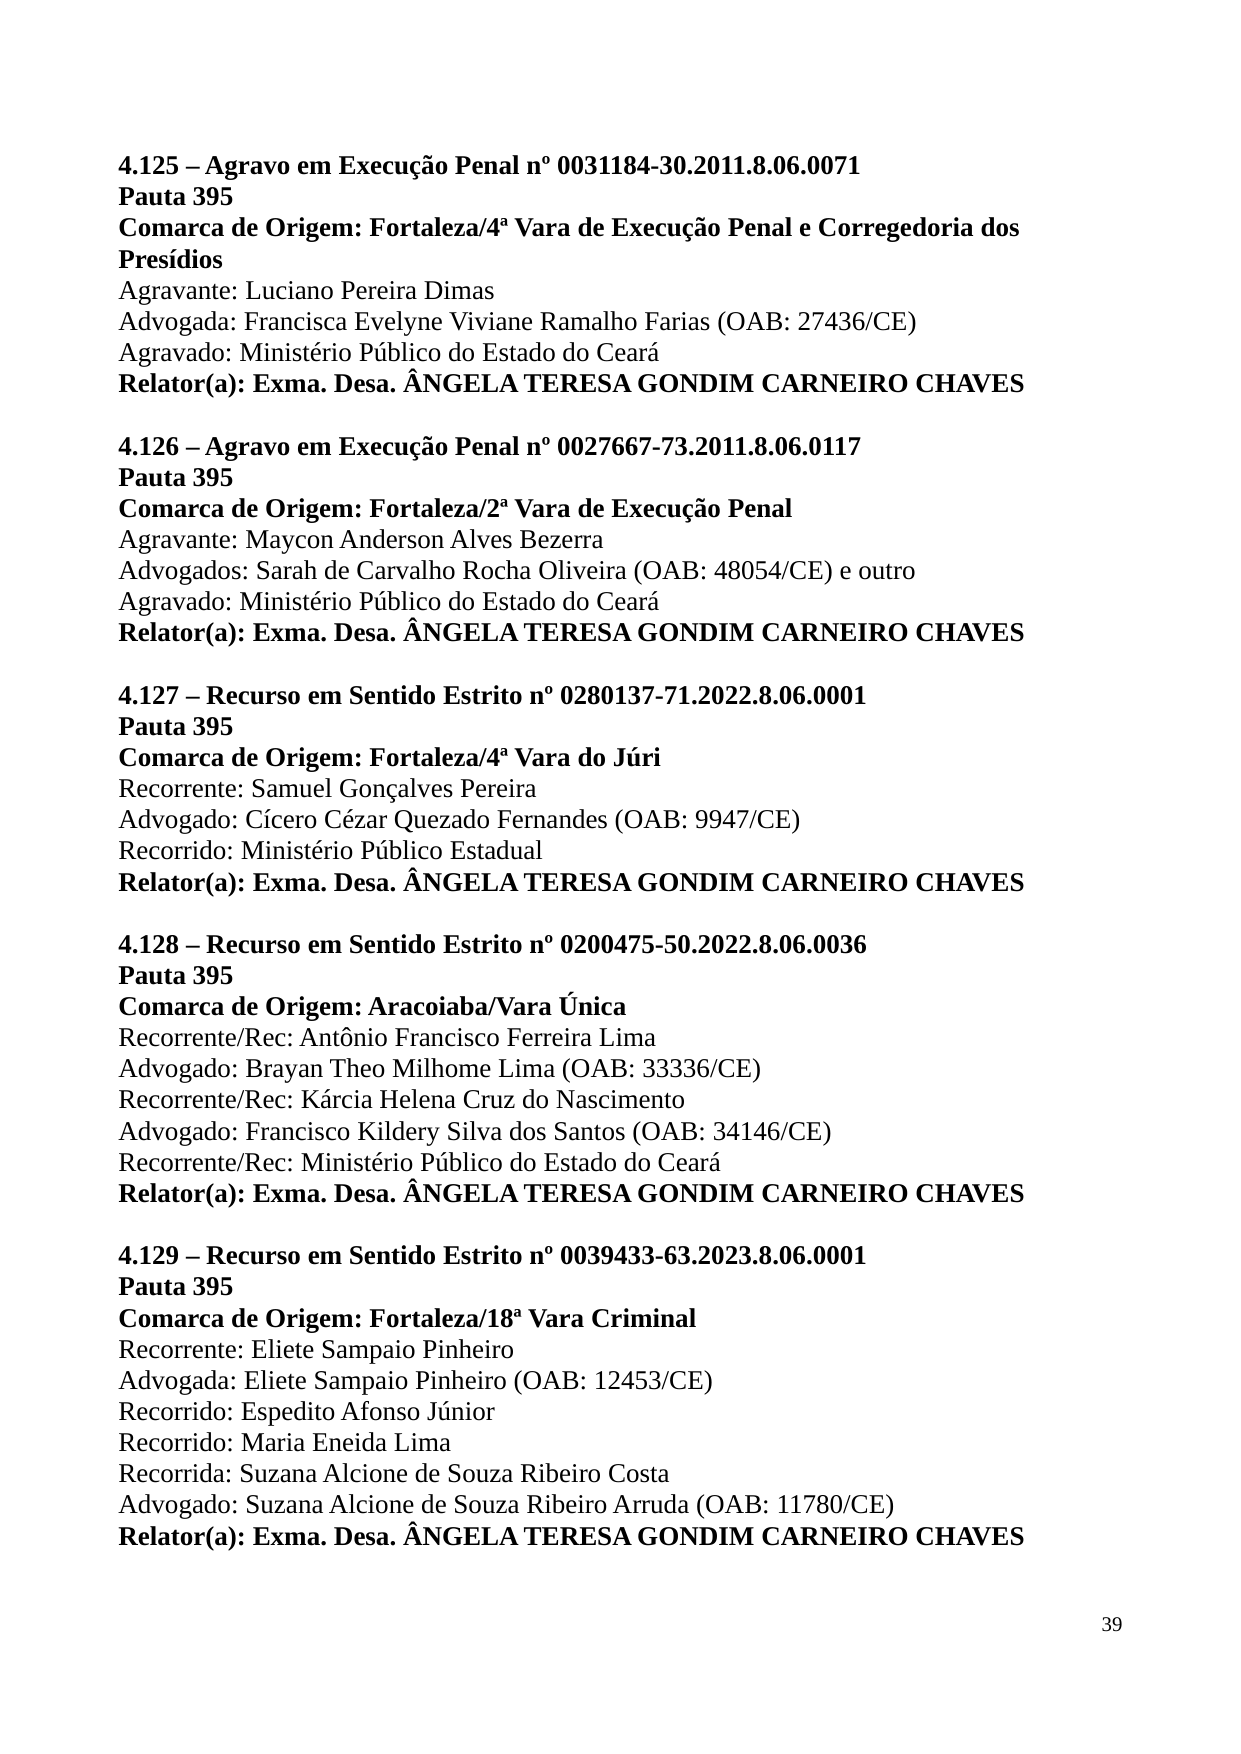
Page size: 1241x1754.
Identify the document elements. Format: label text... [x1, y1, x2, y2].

text 4.126 – Agravo em Execução Penal nº 0027667-73.2011.8.06.0117 [118, 429, 1122, 461]
text Relator(a): Exma. Desa. ÂNGELA TERESA GONDIM CARNEIRO CHAVES [118, 866, 1122, 897]
text Agravante: Luciano Pereira Dimas [118, 274, 1122, 305]
text Comarca de Origem: Fortaleza/18ª Vara Criminal [118, 1302, 1122, 1333]
text Agravado: Ministério Público do Estado do Ceará [118, 585, 1122, 616]
text Recorrente: Samuel Gonçalves Pereira [118, 772, 1122, 803]
text 4.129 – Recurso em Sentido Estrito nº 0039433-63.2023.8.06.0001 [118, 1239, 1122, 1271]
text Comarca de Origem: Fortaleza/4ª Vara do Júri [118, 741, 1122, 772]
text Recorrente/Rec: Kárcia Helena Cruz do Nascimento [118, 1084, 1122, 1115]
text Recorrida: Suzana Alcione de Souza Ribeiro Costa [118, 1457, 1122, 1488]
text 4.127 – Recurso em Sentido Estrito nº 0280137-71.2022.8.06.0001 [118, 679, 1122, 710]
text 4.125 – Agravo em Execução Penal nº 0031184-30.2011.8.06.0071 [118, 149, 1122, 180]
text Pauta 395 [118, 461, 1122, 492]
text Advogado: Brayan Theo Milhome Lima (OAB: 33336/CE) [118, 1052, 1122, 1084]
text Comarca de Origem: Fortaleza/2ª Vara de Execução Penal [118, 492, 1122, 523]
text Pauta 395 [118, 710, 1122, 741]
text Recorrente/Rec: Ministério Público do Estado do Ceará [118, 1146, 1122, 1177]
text Recorrente/Rec: Antônio Francisco Ferreira Lima [118, 1021, 1122, 1052]
text Pauta 395 [118, 1271, 1122, 1302]
text Recorrido: Maria Eneida Lima [118, 1426, 1122, 1457]
text Relator(a): Exma. Desa. ÂNGELA TERESA GONDIM CARNEIRO CHAVES [118, 1177, 1122, 1208]
text Recorrente: Eliete Sampaio Pinheiro [118, 1333, 1122, 1364]
text Relator(a): Exma. Desa. ÂNGELA TERESA GONDIM CARNEIRO CHAVES [118, 1520, 1122, 1551]
text Comarca de Origem: Aracoiaba/Vara Única [118, 990, 1122, 1021]
text Advogada: Francisca Evelyne Viviane Ramalho Farias (OAB: 27436/CE) [118, 305, 1122, 336]
text Advogado: Suzana Alcione de Souza Ribeiro Arruda (OAB: 11780/CE) [118, 1488, 1122, 1520]
text Comarca de Origem: Fortaleza/4ª Vara de Execução Penal e Corregedoria dos Presídios [118, 212, 1122, 274]
text Relator(a): Exma. Desa. ÂNGELA TERESA GONDIM CARNEIRO CHAVES [118, 367, 1122, 398]
text Recorrido: Ministério Público Estadual [118, 834, 1122, 866]
text Relator(a): Exma. Desa. ÂNGELA TERESA GONDIM CARNEIRO CHAVES [118, 616, 1122, 648]
text Advogada: Eliete Sampaio Pinheiro (OAB: 12453/CE) [118, 1364, 1122, 1395]
text Advogados: Sarah de Carvalho Rocha Oliveira (OAB: 48054/CE) e outro [118, 554, 1122, 585]
text Recorrido: Espedito Afonso Júnior [118, 1395, 1122, 1426]
text Agravado: Ministério Público do Estado do Ceará [118, 336, 1122, 367]
text Pauta 395 [118, 180, 1122, 212]
text Advogado: Cícero Cézar Quezado Fernandes (OAB: 9947/CE) [118, 803, 1122, 834]
text 4.128 – Recurso em Sentido Estrito nº 0200475-50.2022.8.06.0036 [118, 928, 1122, 959]
text Advogado: Francisco Kildery Silva dos Santos (OAB: 34146/CE) [118, 1115, 1122, 1146]
text Agravante: Maycon Anderson Alves Bezerra [118, 523, 1122, 554]
text Pauta 395 [118, 959, 1122, 990]
